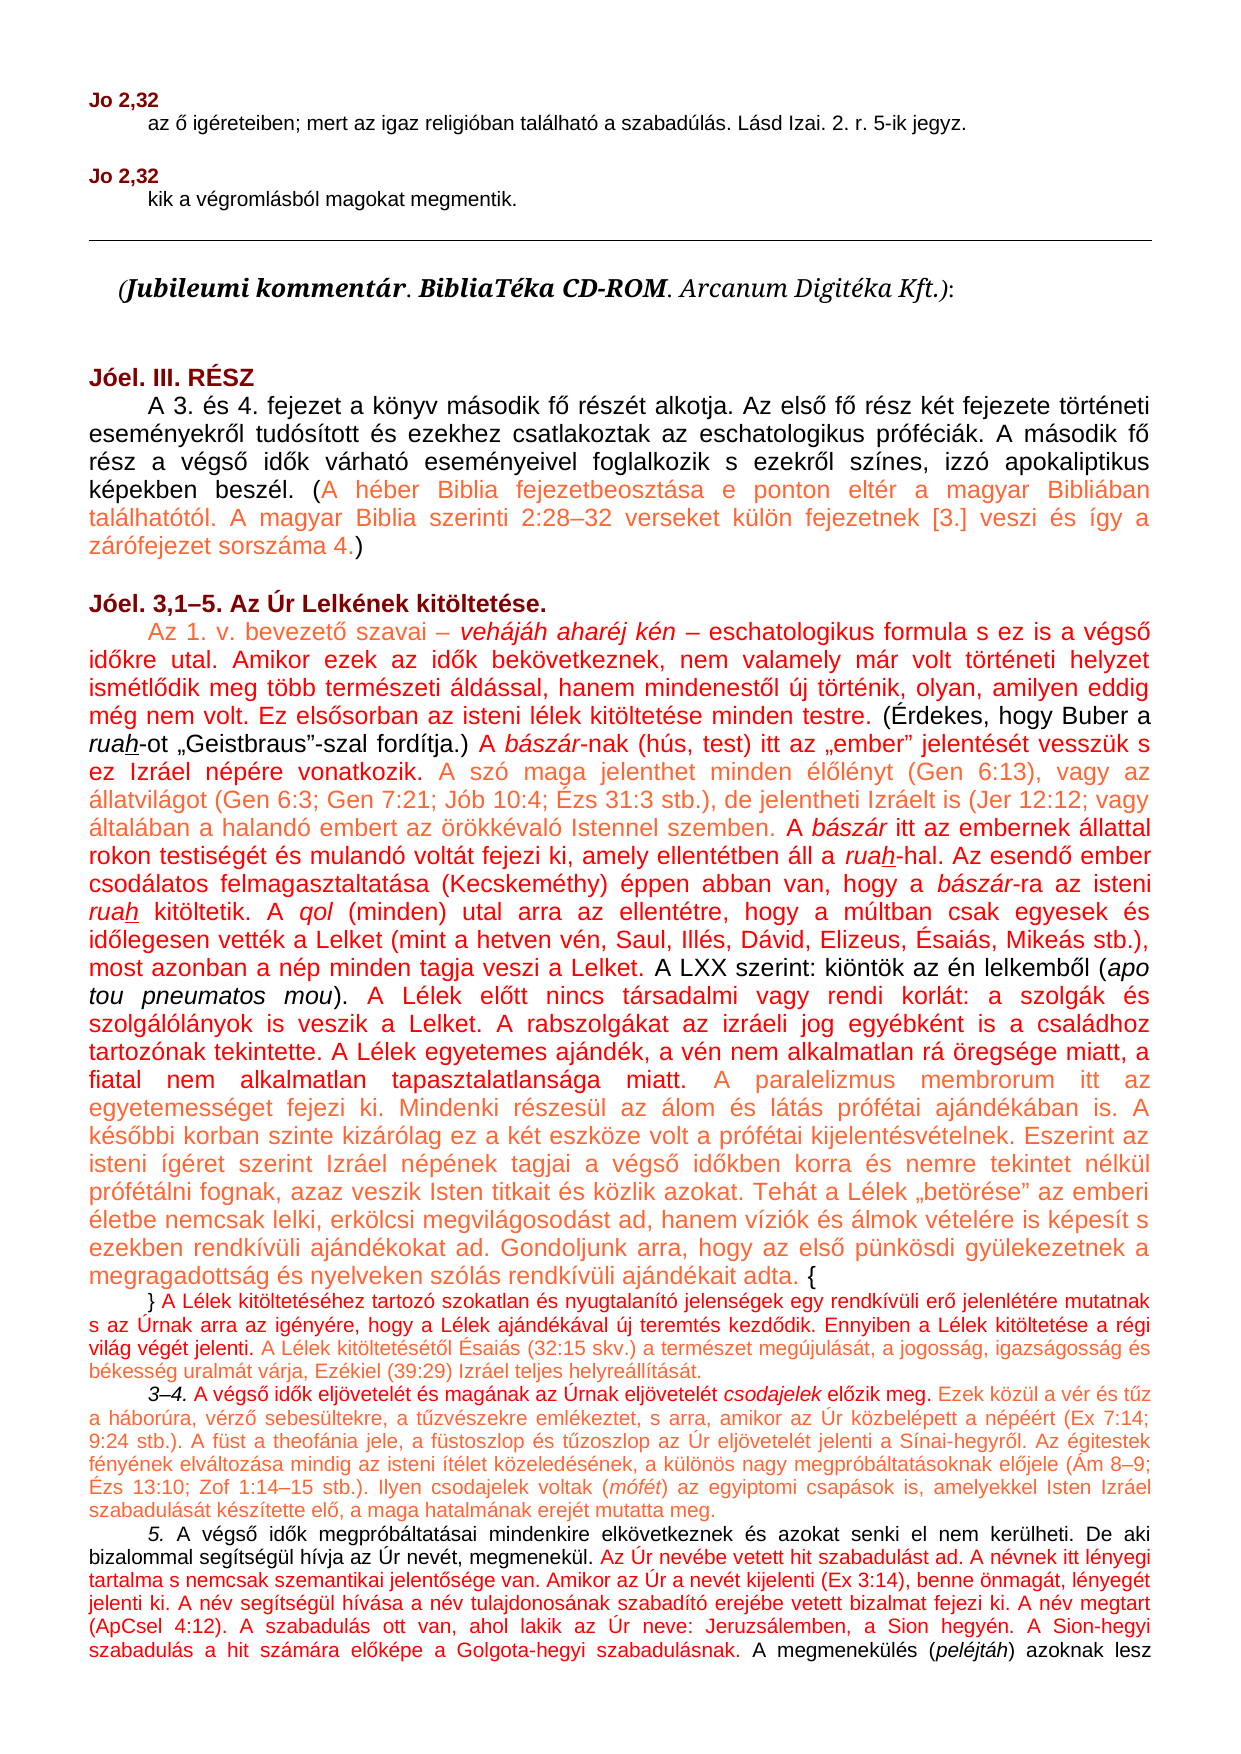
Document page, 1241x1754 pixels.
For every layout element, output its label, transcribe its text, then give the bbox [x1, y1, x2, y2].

text A 3. és 4. fejezet a könyv második fő részét alkotja. Az első fő rész két fejezete történeti eseményekről tudósított és ezekhez csatlakoztak az eschatologikus próféciák. A második fő rész a végső idők várható eseményeivel foglalkozik s ezekről színes, izzó apokaliptikus képekben beszél. (A héber Biblia fejezetbeosztása e ponton eltér a magyar Bibliában találhatótól. A magyar Biblia szerinti 2:28–32 verseket külön fejezetnek [3.] veszi és így a zárófejezet sorszáma 4.) [88, 392, 1152, 560]
text 5. A végső idők megpróbáltatásai mindenkire elkövetkeznek és azokat senki el nem kerülheti. De aki bizalommal segítségül hívja az Úr nevét, megmenekül. Az Úr nevébe vetett hit szabadulást ad. A névnek itt lényegi tartalma s nemcsak szemantikai jelentősége van. Amikor az Úr a nevét kijelenti (Ex 3:14), benne önmagát, lényegét jelenti ki. A név segítségül hívása a név tulajdonosának szabadító erejébe vetett bizalmat fejezi ki. A név megtart (ApCsel 4:12). A szabadulás ott van, ahol lakik az Úr neve: Jeruzsálemben, a Sion hegyén. A Sion-hegyi szabadulás a hit számára előképe a Golgota-hegyi szabadulásnak. A megmenekülés (peléjtáh) azoknak lesz [88, 1522, 1152, 1662]
text Jo 2,32 [88, 88, 1152, 112]
text (Jubileumi kommentár. BibliaTéka CD-ROM. Arcanum Digitéka Kft.): [88, 241, 1152, 334]
text Jóel. III. RÉSZ [88, 364, 1152, 392]
text 3–4. A végső idők eljövetelét és magának az Úrnak eljövetelét csodajelek előzik meg. Ezek közül a vér és tűz a háborúra, vérző sebesültekre, a tűzvészekre emlékeztet, s arra, amikor az Úr közbelépett a népéért (Ex 7:14; 9:24 stb.). A füst a theofánia jele, a füstoszlop és tűzoszlop az Úr eljövetelét jelenti a Sínai-hegyről. Az égitestek fényének elváltozása mindig az isteni ítélet közeledésének, a különös nagy megpróbáltatásoknak előjele (Ám 8–9; Ézs 13:10; Zof 1:14–15 stb.). Ilyen csodajelek voltak (mófét) az egyiptomi csapások is, amelyekkel Isten Izráel szabadulását készítette elő, a maga hatalmának erejét mutatta meg. [88, 1383, 1152, 1522]
text } A Lélek kitöltetéséhez tartozó szokatlan és nyugtalanító jelenségek egy rendkívüli erő jelenlétére mutatnak s az Úrnak arra az igényére, hogy a Lélek ajándékával új teremtés kezdődik. Ennyiben a Lélek kitöltetése a régi világ végét jelenti. A Lélek kitöltetésétől Ésaiás (32:15 skv.) a természet megújulását, a jogosság, igazságosság és békesség uralmát várja, Ezékiel (39:29) Izráel teljes helyreállítását. [88, 1290, 1152, 1383]
text Jóel. 3,1–5. Az Úr Lelkének kitöltetése. [88, 589, 1152, 617]
text az ő igéreteiben; mert az igaz religióban található a szabadúlás. Lásd Izai. 2. r. 5-ik jegyz. [88, 112, 1152, 135]
text kik a végromlásból magokat megmentik. [88, 188, 1152, 211]
text Jo 2,32 [88, 164, 1152, 188]
text Az 1. v. bevezető szavai – vehájáh aharéj kén – eschatologikus formula s ez is a végső időkre utal. Amikor ezek az idők bekövetkeznek, nem valamely már volt történeti helyzet ismétlődik meg több természeti áldással, hanem mindenestől új történik, olyan, amilyen eddig még nem volt. Ez elsősorban az isteni lélek kitöltetése minden testre. (Érdekes, hogy Buber a ruah-ot „Geistbraus”-szal fordítja.) A bászár-nak (hús, test) itt az „ember” jelentését vesszük s ez Izráel népére vonatkozik. A szó maga jelenthet minden élőlényt (Gen 6:13), vagy az állatvilágot (Gen 6:3; Gen 7:21; Jób 10:4; Ézs 31:3 stb.), de jelentheti Izráelt is (Jer 12:12; vagy általában a halandó embert az örökkévaló Istennel szemben. A bászár itt az embernek állattal rokon testiségét és mulandó voltát fejezi ki, amely ellentétben áll a ruah-hal. Az esendő ember csodálatos felmagasztaltatása (Kecskeméthy) éppen abban van, hogy a bászár-ra az isteni ruah kitöltetik. A qol (minden) utal arra az ellentétre, hogy a múltban csak egyesek és időlegesen vették a Lelket (mint a hetven vén, Saul, Illés, Dávid, Elizeus, Ésaiás, Mikeás stb.), most azonban a nép minden tagja veszi a Lelket. A LXX szerint: kiöntök az én lelkemből (apo tou pneumatos mou). A Lélek előtt nincs társadalmi vagy rendi korlát: a szolgák és szolgálólányok is veszik a Lelket. A rabszolgákat az izráeli jog egyébként is a családhoz tartozónak tekintette. A Lélek egyetemes ajándék, a vén nem alkalmatlan rá öregsége miatt, a fiatal nem alkalmatlan tapasztalatlansága miatt. A paralelizmus membrorum itt az egyetemességet fejezi ki. Mindenki részesül az álom és látás prófétai ajándékában is. A későbbi korban szinte kizárólag ez a két eszköze volt a prófétai kijelentésvételnek. Eszerint az isteni ígéret szerint Izráel népének tagjai a végső időkben korra és nemre tekintet nélkül prófétálni fognak, azaz veszik Isten titkait és közlik azokat. Tehát a Lélek „betörése” az emberi életbe nemcsak lelki, erkölcsi megvilágosodást ad, hanem víziók és álmok vételére is képesít s ezekben rendkívüli ajándékokat ad. Gondoljunk arra, hogy az első pünkösdi gyülekezetnek a megragadottság és nyelveken szólás rendkívüli ajándékait adta. { [88, 617, 1152, 1290]
